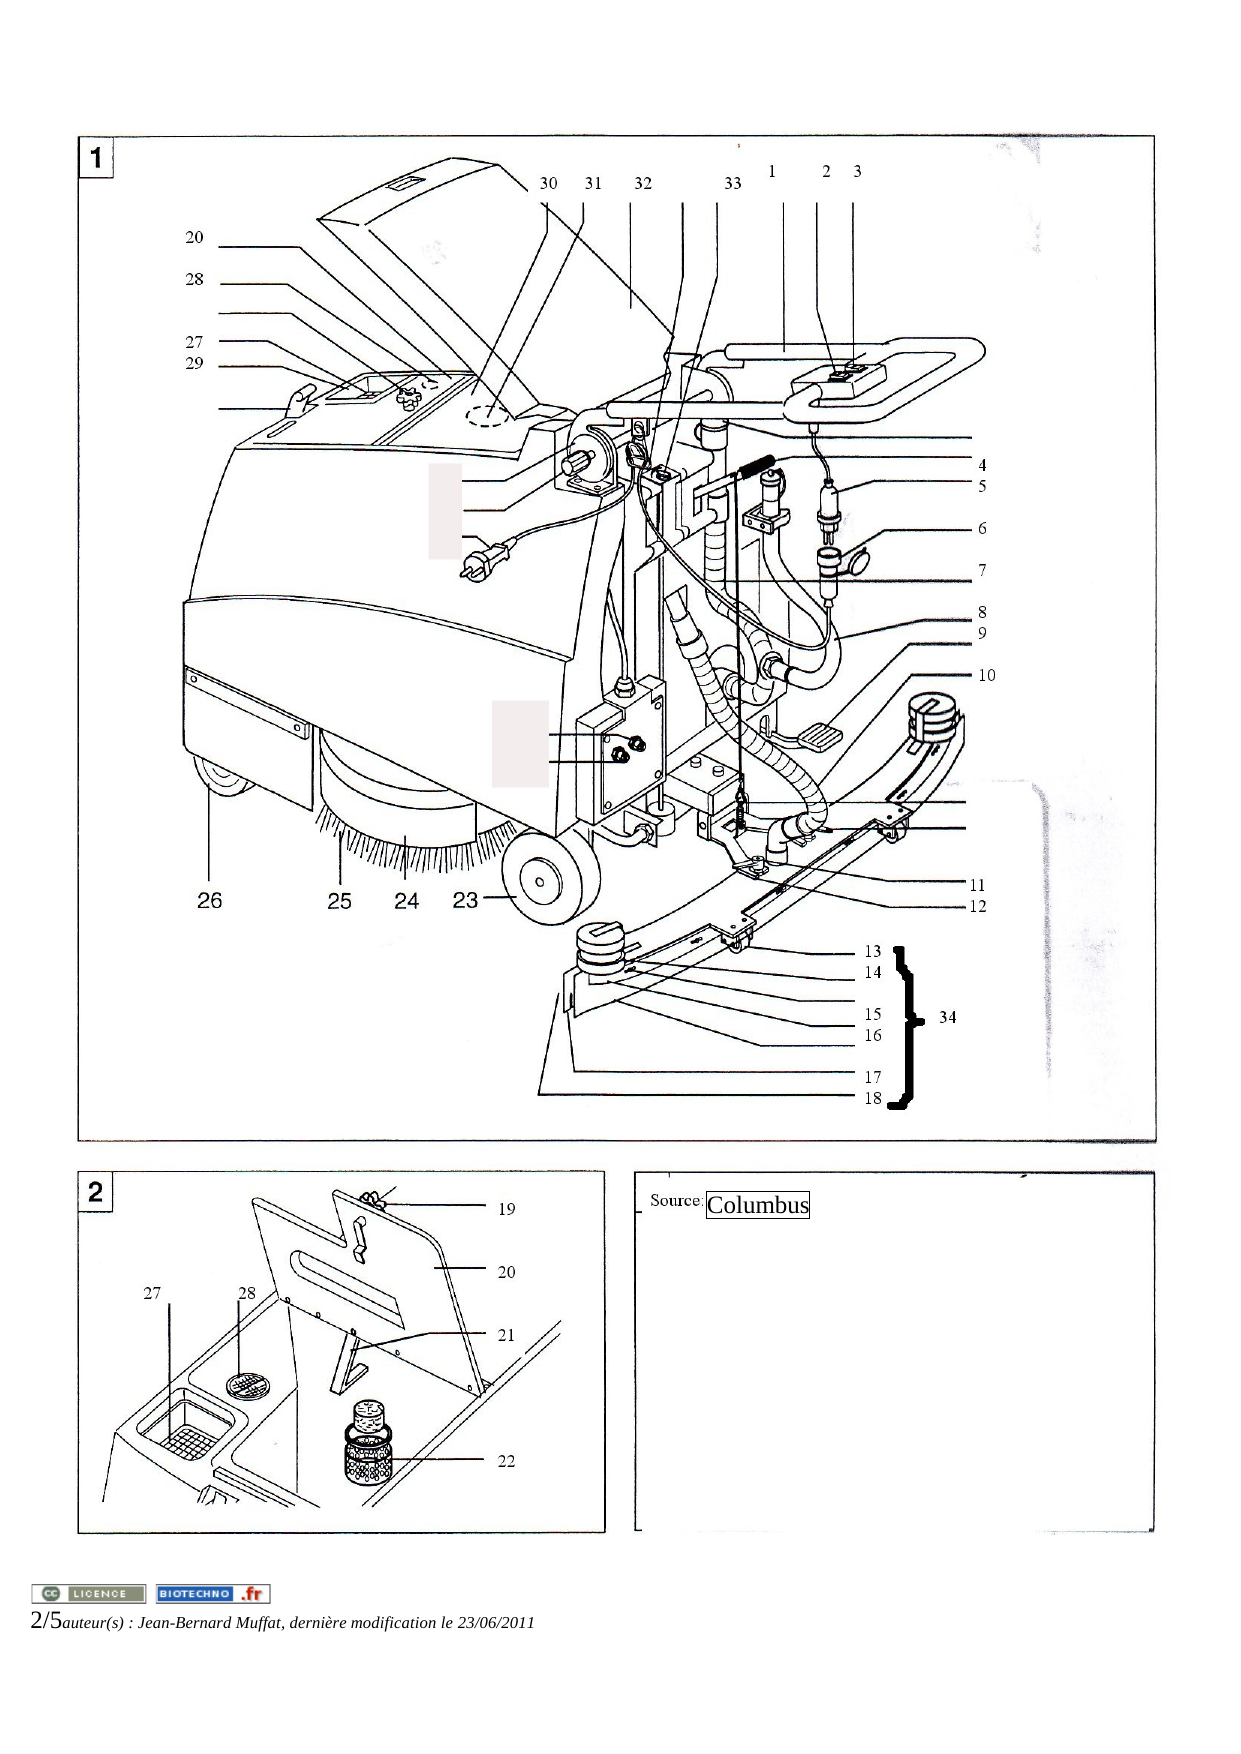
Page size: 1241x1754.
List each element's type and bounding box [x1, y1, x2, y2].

picture [31, 1584, 147, 1604]
picture [155, 1584, 271, 1604]
picture [68, 118, 1172, 1535]
